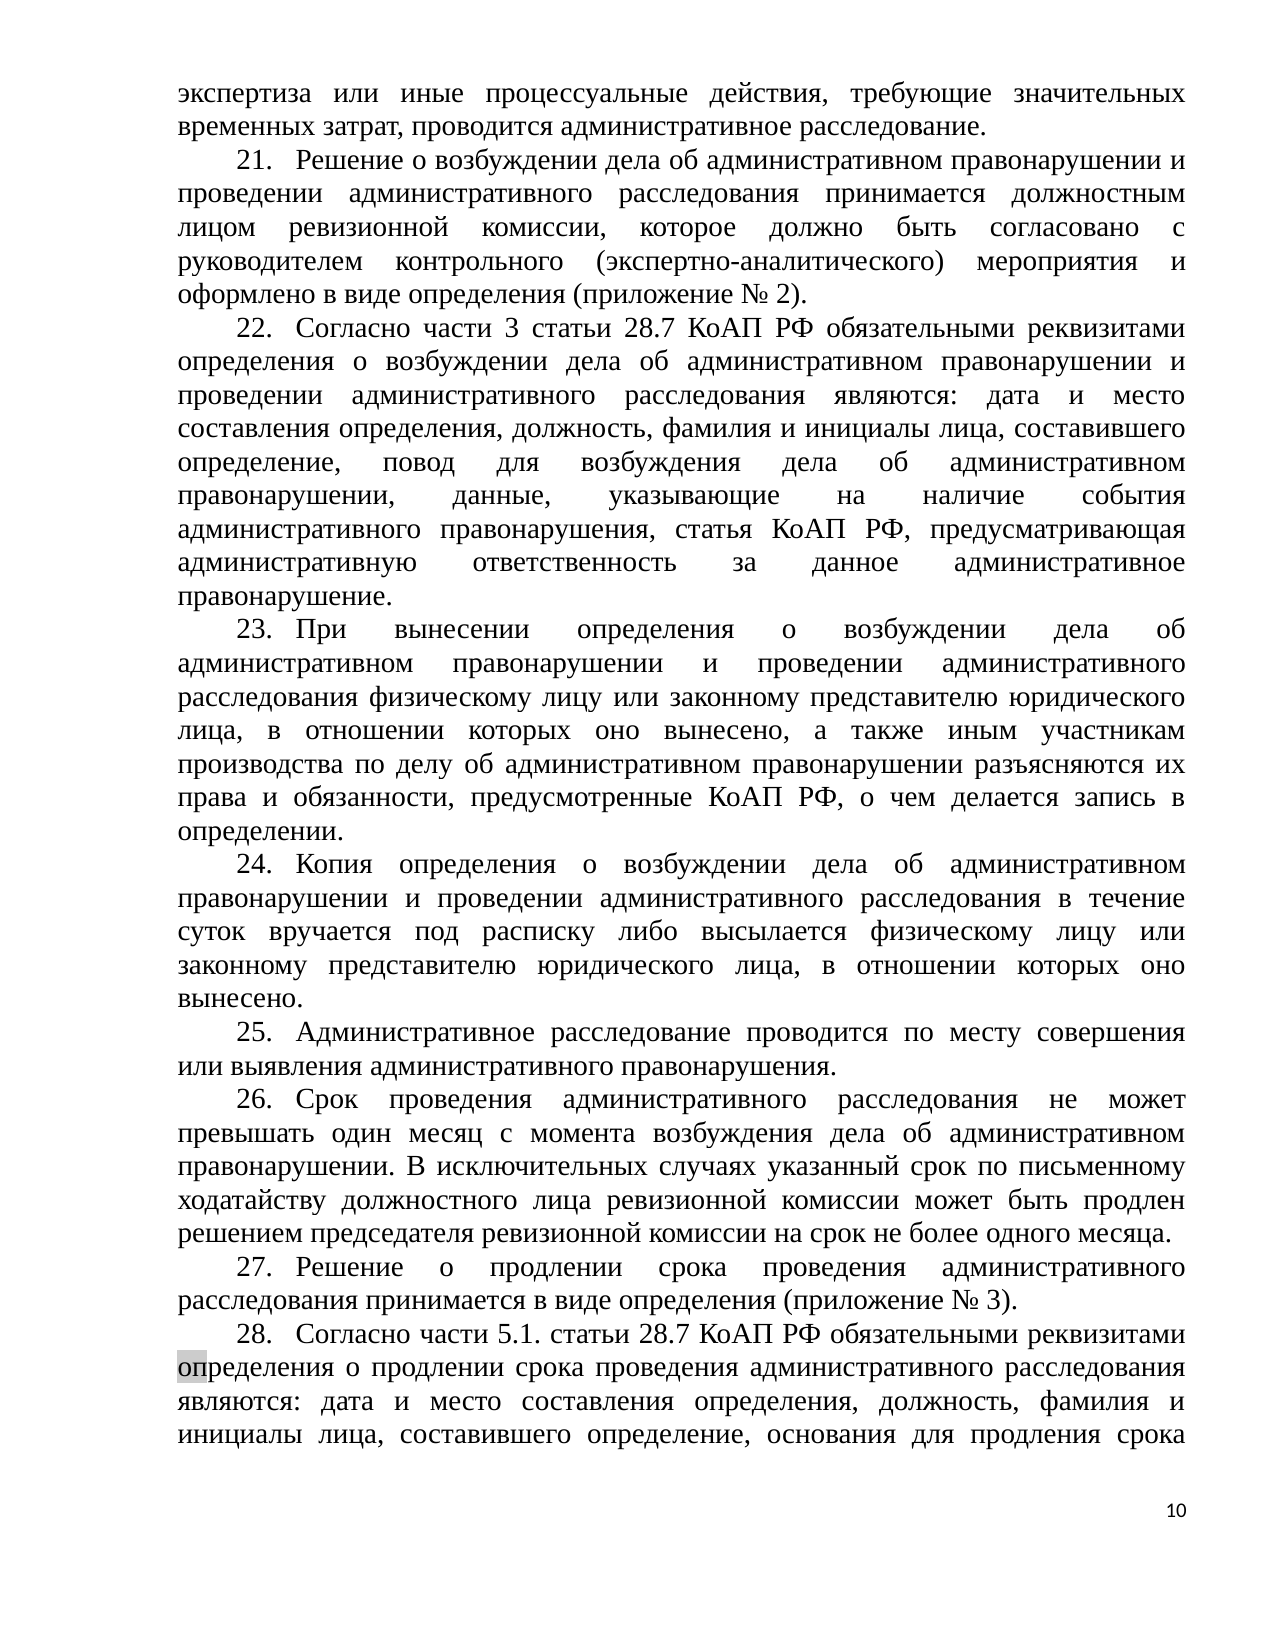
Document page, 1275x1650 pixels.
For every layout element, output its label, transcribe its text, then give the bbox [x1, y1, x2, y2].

list Решение о продлении срока проведения административного расследования принимается в виде определения (приложение № 3). [177, 1249, 1186, 1316]
list Согласно части 3 статьи 28.7 КоАП РФ обязательными реквизитами определения о возбуждении дела об административном правонарушении и проведении административного расследования являются: дата и место составления определения, должность, фамилия и инициалы лица, составившего определение, повод для возбуждения дела об административном правонарушении, данные, указывающие на наличие события административного правонарушения, статья КоАП РФ, предусматривающая административную ответственность за данное административное правонарушение. [177, 310, 1186, 612]
list Срок проведения административного расследования не может превышать один месяц с момента возбуждения дела об административном правонарушении. В исключительных случаях указанный срок по письменному ходатайству должностного лица ревизионной комиссии может быть продлен решением председателя ревизионной комиссии на срок не более одного месяца. [177, 1081, 1186, 1249]
list экспертиза или иные процессуальные действия, требующие значительных временных затрат, проводится административное расследование. [177, 75, 1186, 142]
list При вынесении определения о возбуждении дела об административном правонарушении и проведении административного расследования физическому лицу или законному представителю юридического лица, в отношении которых оно вынесено, а также иным участникам производства по делу об административном правонарушении разъясняются их права и обязанности, предусмотренные КоАП РФ, о чем делается запись в определении. [177, 612, 1186, 846]
list Решение о возбуждении дела об административном правонарушении и проведении административного расследования принимается должностным лицом ревизионной комиссии, которое должно быть согласовано с руководителем контрольного (экспертно-аналитического) мероприятия и оформлено в виде определения (приложение № 2). [177, 142, 1186, 310]
list Копия определения о возбуждении дела об административном правонарушении и проведении административного расследования в течение суток вручается под расписку либо высылается физическому лицу или законному представителю юридического лица, в отношении которых оно вынесено. [177, 846, 1186, 1014]
list Административное расследование проводится по месту совершения или выявления административного правонарушения. [177, 1014, 1186, 1081]
list Согласно части 5.1. статьи 28.7 КоАП РФ обязательными реквизитами определения о продлении срока проведения административного расследования являются: дата и место составления определения, должность, фамилия и инициалы лица, составившего определение, основания для продления срока [177, 1316, 1186, 1450]
